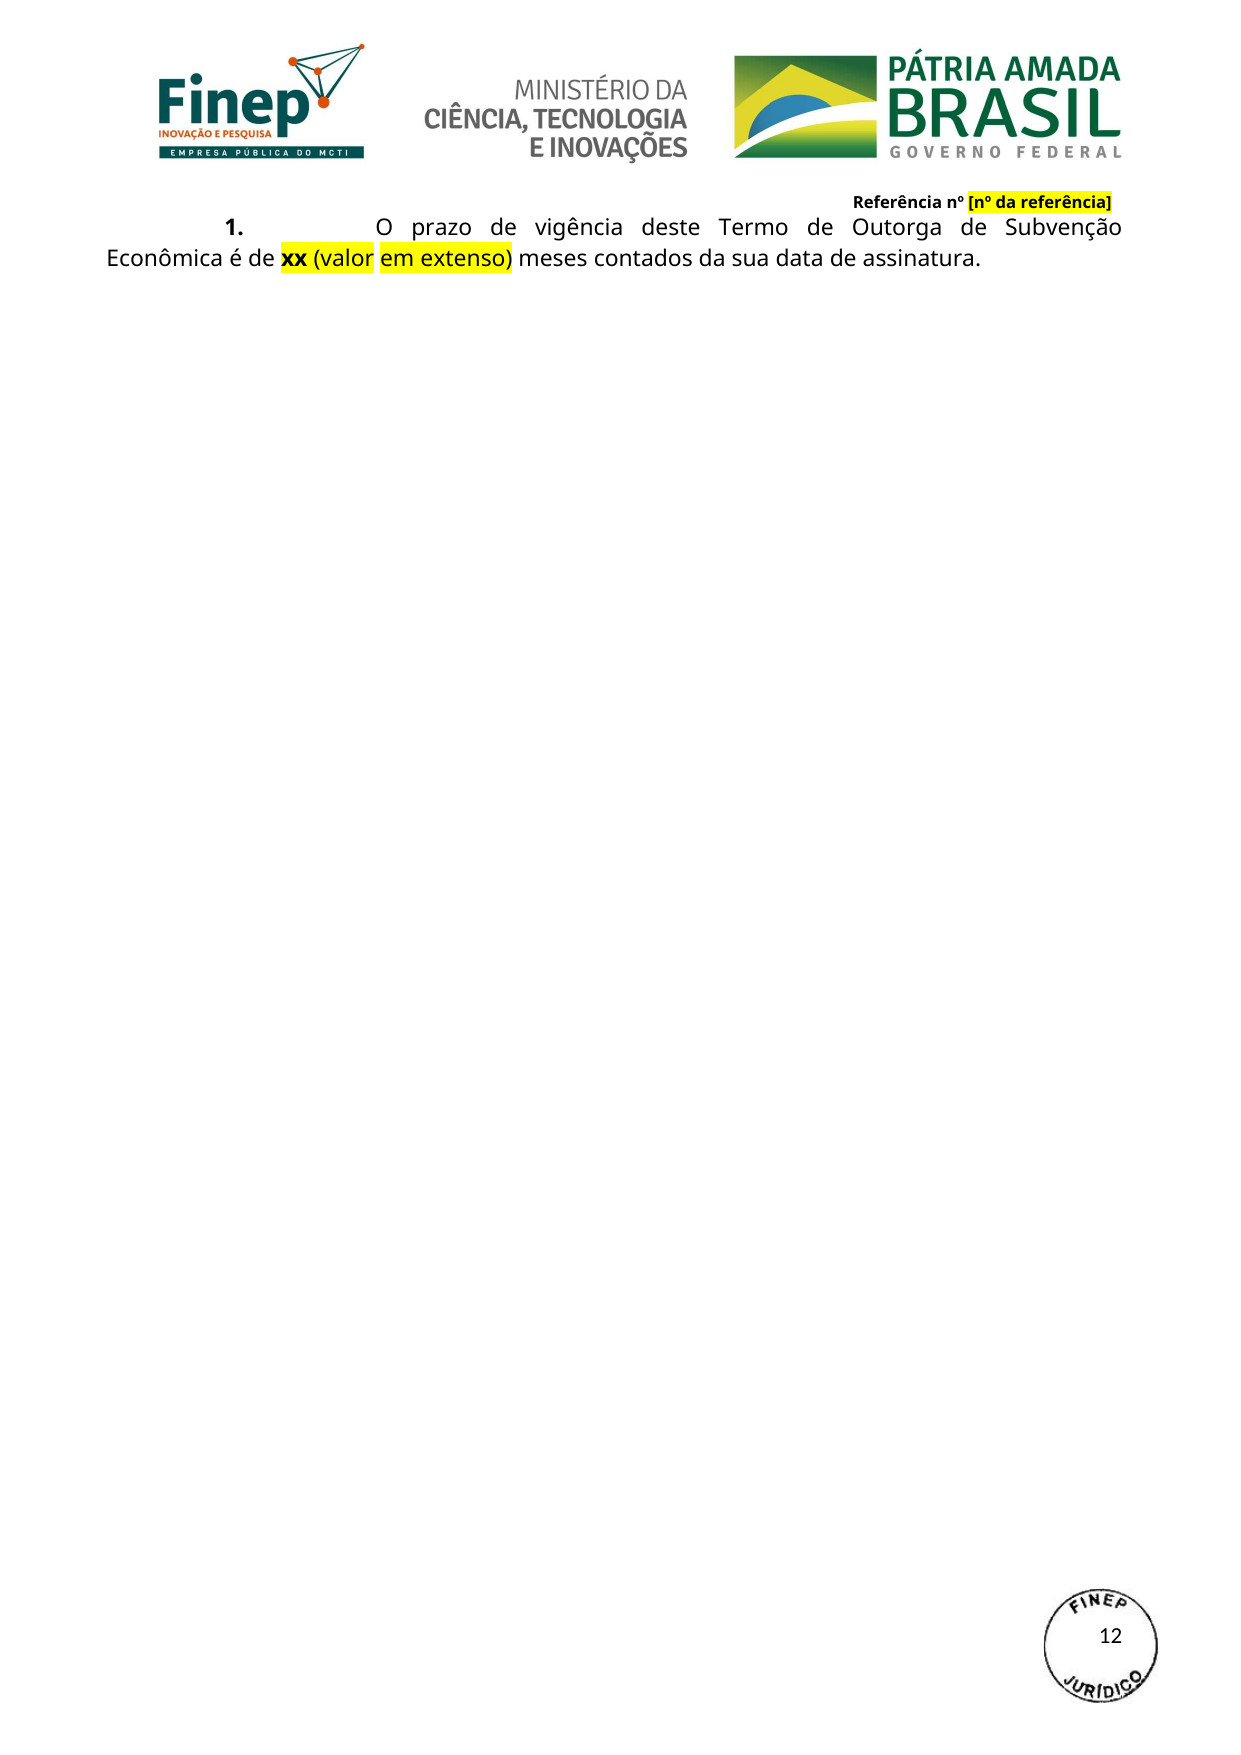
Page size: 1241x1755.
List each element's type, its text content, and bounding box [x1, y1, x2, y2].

list O prazo de vigência deste Termo de Outorga de Subvenção Econômica é de xx (valor em extenso) meses contados da sua data de assinatura. [106, 210, 1123, 273]
